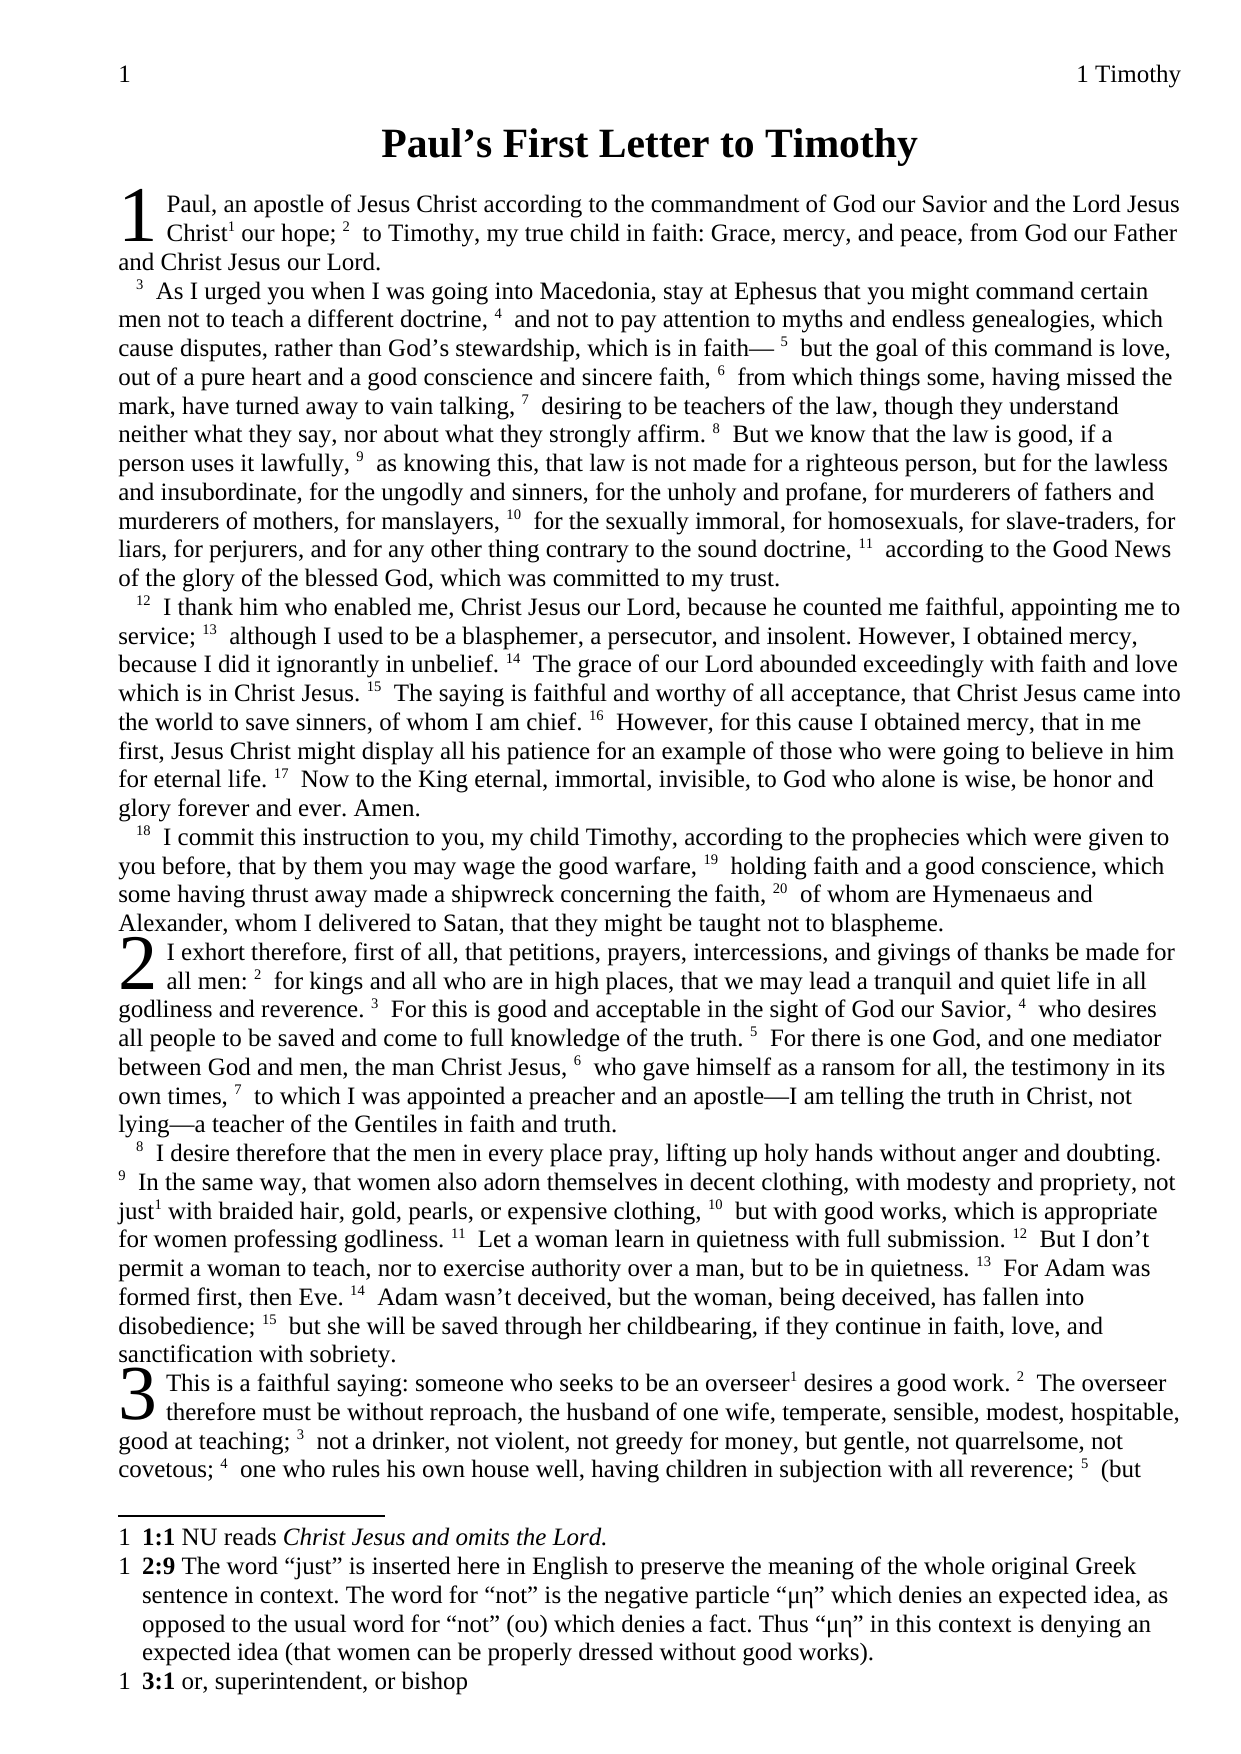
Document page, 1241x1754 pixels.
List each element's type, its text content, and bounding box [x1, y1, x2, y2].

text 8 I desire therefore that the men in every place pray, lifting up holy hands without anger and doubting. 9 In the same way, that women also adorn themselves in decent clothing, with modesty and propriety, not just with braided hair, gold, pearls, or expensive clothing, 10 but with good works, which is appropriate for women professing godliness. 11 Let a woman learn in quietness with full submission. 12 But I don’t permit a woman to teach, nor to exercise authority over a man, but to be in quietness. 13 For Adam was formed first, then Eve. 14 Adam wasn’t deceived, but the woman, being deceived, has fallen into disobedience; 15 but she will be saved through her childbearing, if they continue in faith, love, and sanctification with sobriety. [118, 1138, 1181, 1368]
text 3:1 or, superintendent, or bishop [118, 1666, 1181, 1695]
text 1:1 NU reads Christ Jesus and omits the Lord. [118, 1522, 1181, 1551]
text 3This is a faithful saying: someone who seeks to be an overseer desires a good work. 2 The overseer therefore must be without reproach, the husband of one wife, temperate, sensible, modest, hospitable, good at teaching; 3 not a drinker, not violent, not greedy for money, but gentle, not quarrelsome, not covetous; 4 one who rules his own house well, having children in subjection with all reverence; 5 (but [118, 1368, 1181, 1483]
text 12 I thank him who enabled me, Christ Jesus our Lord, because he counted me faithful, appointing me to service; 13 although I used to be a blasphemer, a persecutor, and insolent. However, I obtained mercy, because I did it ignorantly in unbelief. 14 The grace of our Lord abounded exceedingly with faith and love which is in Christ Jesus. 15 The saying is faithful and worthy of all acceptance, that Christ Jesus came into the world to save sinners, of whom I am chief. 16 However, for this cause I obtained mercy, that in me first, Jesus Christ might display all his patience for an example of those who were going to believe in him for eternal life. 17 Now to the King eternal, immortal, invisible, to God who alone is wise, be honor and glory forever and ever. Amen. [118, 592, 1181, 822]
text 2:9 The word “just” is inserted here in English to preserve the meaning of the whole original Greek sentence in context. The word for “not” is the negative particle “μη” which denies an expected idea, as opposed to the usual word for “not” (ου) which denies a fact. Thus “μη” in this context is denying an expected idea (that women can be properly dressed without good works). [118, 1551, 1181, 1666]
text Paul’s First Letter to Timothy [118, 118, 1181, 166]
text 3 As I urged you when I was going into Macedonia, stay at Ephesus that you might command certain men not to teach a different doctrine, 4 and not to pay attention to myths and endless genealogies, which cause disputes, rather than God’s stewardship, which is in faith— 5 but the goal of this command is love, out of a pure heart and a good conscience and sincere faith, 6 from which things some, having missed the mark, have turned away to vain talking, 7 desiring to be teachers of the law, though they understand neither what they say, nor about what they strongly affirm. 8 But we know that the law is good, if a person uses it lawfully, 9 as knowing this, that law is not made for a righteous person, but for the lawless and insubordinate, for the ungodly and sinners, for the unholy and profane, for murderers of fathers and murderers of mothers, for manslayers, 10 for the sexually immoral, for homosexuals, for slave-traders, for liars, for perjurers, and for any other thing contrary to the sound doctrine, 11 according to the Good News of the glory of the blessed God, which was committed to my trust. [118, 276, 1181, 592]
text 2I exhort therefore, first of all, that petitions, prayers, intercessions, and givings of thanks be made for all men: 2 for kings and all who are in high places, that we may lead a tranquil and quiet life in all godliness and reverence. 3 For this is good and acceptable in the sight of God our Savior, 4 who desires all people to be saved and come to full knowledge of the truth. 5 For there is one God, and one mediator between God and men, the man Christ Jesus, 6 who gave himself as a ransom for all, the testimony in its own times, 7 to which I was appointed a preacher and an apostle—I am telling the truth in Christ, not lying—a teacher of the Gentiles in faith and truth. [118, 937, 1181, 1138]
text 18 I commit this instruction to you, my child Timothy, according to the prophecies which were given to you before, that by them you may wage the good warfare, 19 holding faith and a good conscience, which some having thrust away made a shipwreck concerning the faith, 20 of whom are Hymenaeus and Alexander, whom I delivered to Satan, that they might be taught not to blaspheme. [118, 822, 1181, 937]
text 1Paul, an apostle of Jesus Christ according to the commandment of God our Savior and the Lord Jesus Christ our hope; 2 to Timothy, my true child in faith: Grace, mercy, and peace, from God our Father and Christ Jesus our Lord. [118, 189, 1181, 276]
